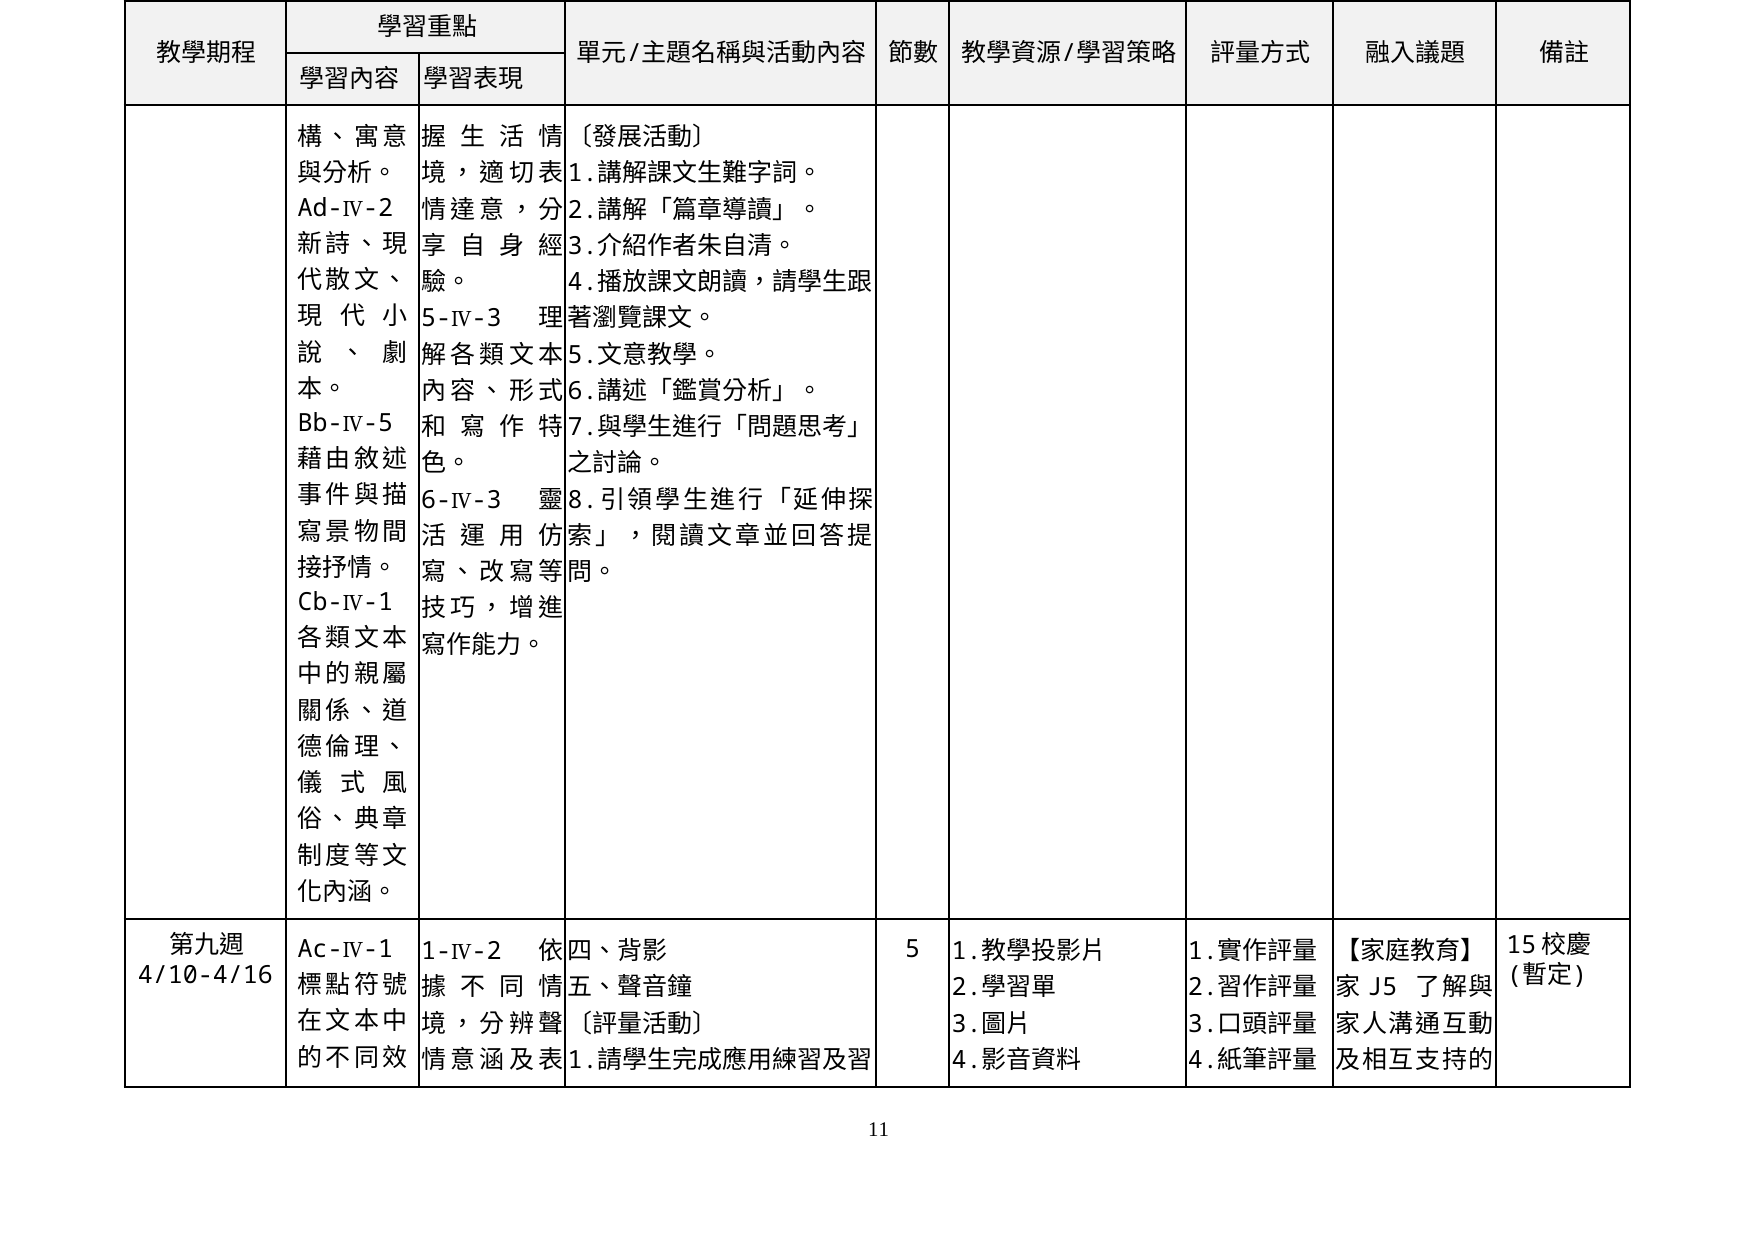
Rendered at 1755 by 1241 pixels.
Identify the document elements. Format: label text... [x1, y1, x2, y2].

table_cell [1334, 106, 1495, 918]
table_header 教學期程 [126, 2, 285, 104]
table_header 學習重點 [287, 2, 564, 52]
table_cell 四、背影 五、聲音鐘 〔評量活動〕 1.請學生完成應用練習及習 [566, 920, 875, 1086]
table_cell 〔發展活動〕 1.講解課文生難字詞。 2.講解「篇章導讀」。 3.介紹作者朱自清。 4.播放課文朗讀，請學生跟著瀏覽課文。 5.文意教學。 6.講述「鑑賞分析」。 7.與學生進行「問題思考」之討論。 8.引領學生進行「延伸探索」，閱讀文章並回答提問。 [566, 106, 875, 918]
table_header 教學資源/學習策略 [950, 2, 1185, 104]
table_cell 第九週4/10-4/16 [126, 920, 285, 1086]
table_cell [126, 106, 285, 918]
table_cell 握生活情境，適切表情達意，分享自身經驗。 5-Ⅳ-3 理解各類文本內容、形式和寫作特色。 6-Ⅳ-3 靈活運用仿寫、改寫等技巧，增進寫作能力。 [420, 106, 564, 918]
table_cell 1.實作評量 2.習作評量 3.口頭評量 4.紙筆評量 [1187, 920, 1332, 1086]
table_header 節數 [877, 2, 948, 104]
table_header 評量方式 [1187, 2, 1332, 104]
table_header 融入議題 [1334, 2, 1495, 104]
table_cell 15校慶(暫定) [1497, 920, 1629, 1086]
table_cell 構、寓意與分析。 Ad-Ⅳ-2 新詩、現代散文、現代小說、劇本。 Bb-Ⅳ-5 藉由敘述事件與描寫景物間接抒情。 Cb-Ⅳ-1 各類文本中的親屬關係、道德倫理、儀式風俗、典章制度等文化內涵。 [287, 106, 418, 918]
table_cell 1-Ⅳ-2 依據不同情境，分辨聲情意涵及表 [420, 920, 564, 1086]
table_cell 【家庭教育】 家J5 了解與家人溝通互動及相互支持的 [1334, 920, 1495, 1086]
table_cell 學習內容 [287, 54, 418, 104]
table_cell 學習表現 [420, 54, 564, 104]
table_cell [1497, 106, 1629, 918]
table_cell Ac-Ⅳ-1 標點符號在文本中的不同效 [287, 920, 418, 1086]
table_cell [877, 106, 948, 918]
table_cell [950, 106, 1185, 918]
table_cell 5 [877, 920, 948, 1086]
table_cell [1187, 106, 1332, 918]
table_cell 1.教學投影片 2.學習單 3.圖片 4.影音資料 [950, 920, 1185, 1086]
table_header 單元/主題名稱與活動內容 [566, 2, 875, 104]
table_header 備註 [1497, 2, 1629, 104]
